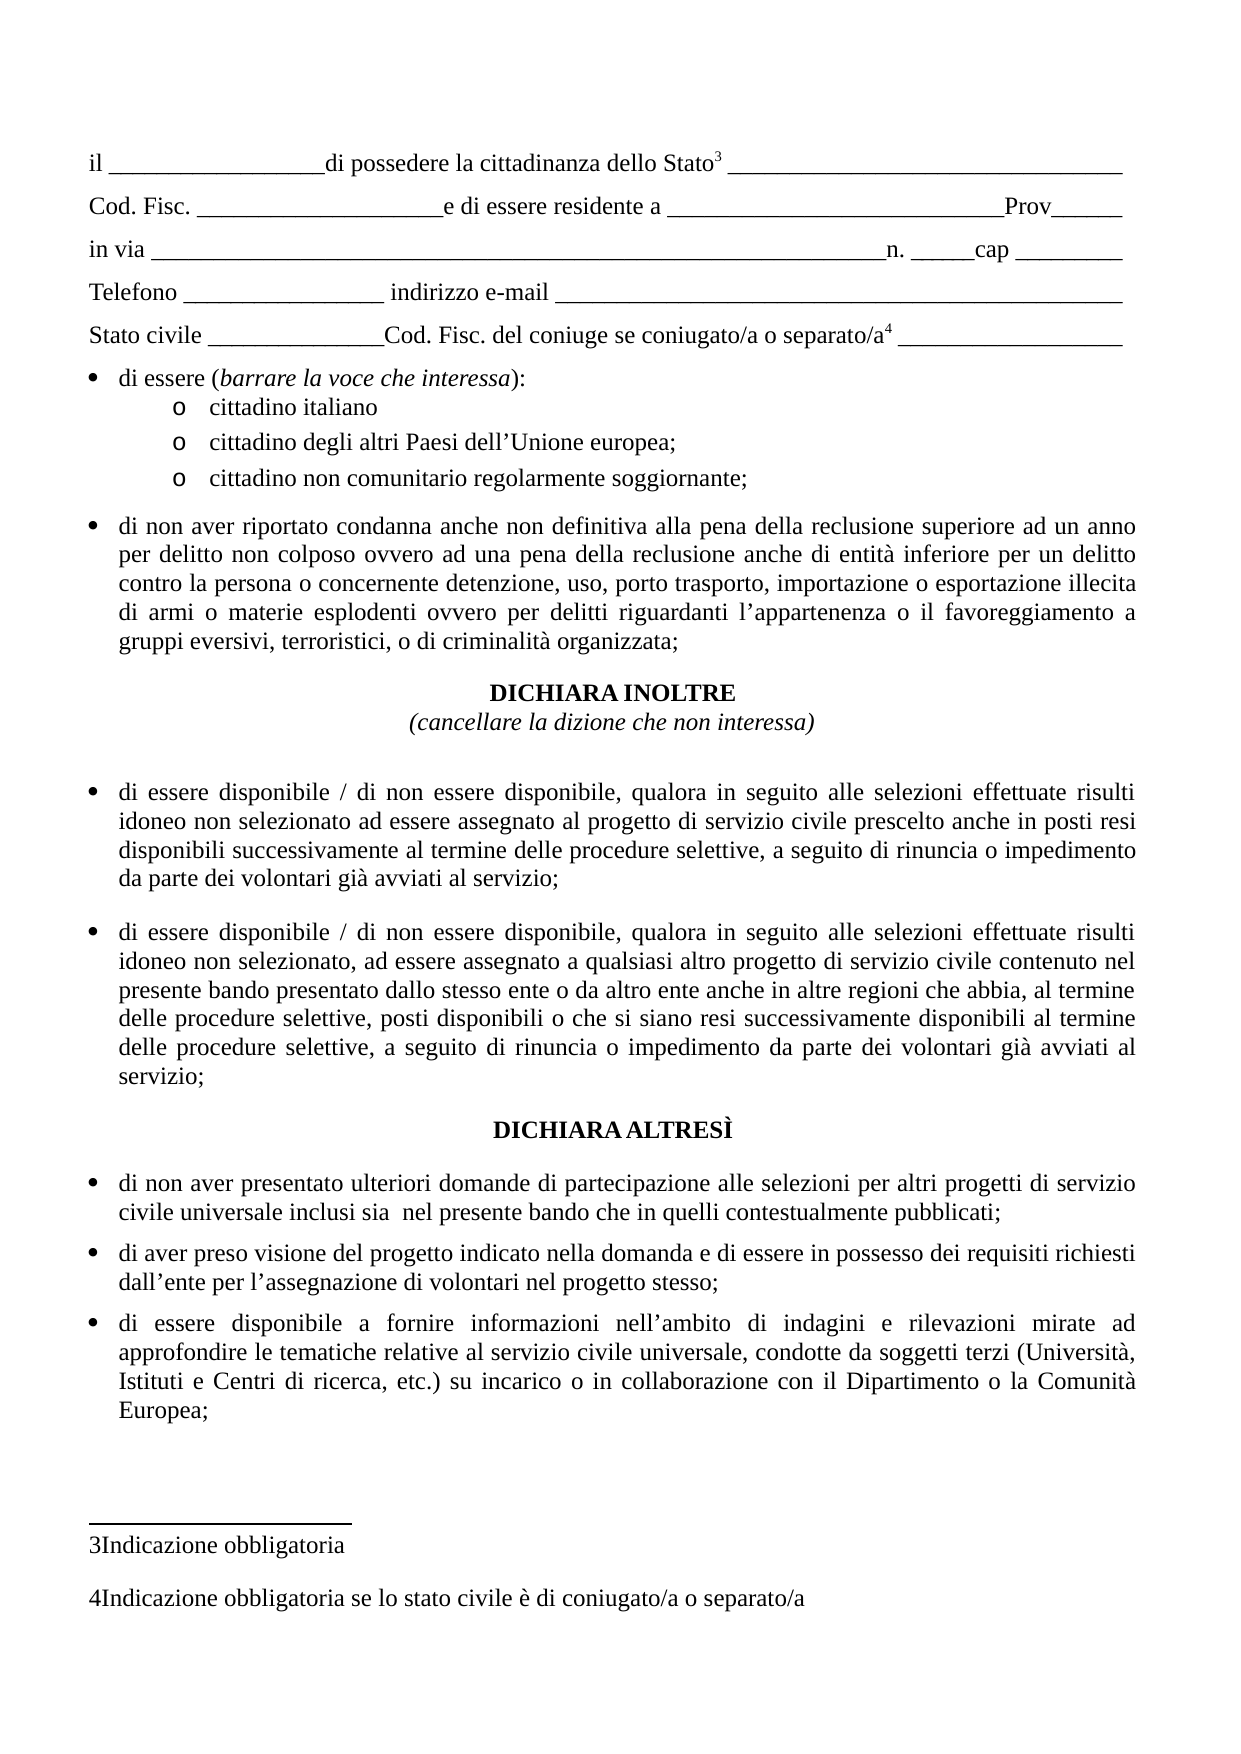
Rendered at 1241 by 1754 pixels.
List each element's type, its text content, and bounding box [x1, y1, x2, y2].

list cittadino degli altri Paesi dell’Unione europea; [172, 427, 1137, 458]
text Telefono indirizzo e-mail [89, 277, 1137, 306]
text DICHIARA INOLTRE [89, 678, 1137, 707]
text DICHIARA ALTRESÌ [89, 1115, 1137, 1143]
text (cancellare la dizione che non interessa) [89, 707, 1137, 736]
text Stato civile Cod. Fisc. del coniuge se coniugato/a o separato/a [89, 320, 1137, 349]
text Cod. Fisc. e di essere residente a Prov [89, 191, 1137, 219]
list di non aver presentato ulteriori domande di partecipazione alle selezioni per altri progetti di servizio civile universale inclusi sia nel presente bando che in quelli contestualmente pubblicati; [89, 1168, 1137, 1226]
text Indicazione obbligatoria [89, 1530, 1137, 1559]
list di aver preso visione del progetto indicato nella domanda e di essere in possesso dei requisiti richiesti dall’ente per l’assegnazione di volontari nel progetto stesso; [89, 1238, 1137, 1296]
list di essere disponibile a fornire informazioni nell’ambito di indagini e rilevazioni mirate ad approfondire le tematiche relative al servizio civile universale, condotte da soggetti terzi (Università, Istituti e Centri di ricerca, etc.) su incarico o in collaborazione con il Dipartimento o la Comunità Europea; [89, 1308, 1137, 1423]
text il di possedere la cittadinanza dello Stato [89, 148, 1137, 176]
list di essere disponibile / di non essere disponibile, qualora in seguito alle selezioni effettuate risulti idoneo non selezionato ad essere assegnato al progetto di servizio civile prescelto anche in posti resi disponibili successivamente al termine delle procedure selettive, a seguito di rinuncia o impedimento da parte dei volontari già avviati al servizio; [89, 777, 1137, 892]
text Indicazione obbligatoria se lo stato civile è di coniugato/a o separato/a [89, 1583, 1137, 1612]
list di non aver riportato condanna anche non definitiva alla pena della reclusione superiore ad un anno per delitto non colposo ovvero ad una pena della reclusione anche di entità inferiore per un delitto contro la persona o concernente detenzione, uso, porto trasporto, importazione o esportazione illecita di armi o materie esplodenti ovvero per delitti riguardanti l’appartenenza o il favoreggiamento a gruppi eversivi, terroristici, o di criminalità organizzata; [89, 511, 1137, 654]
list di essere (barrare la voce che interessa): [89, 363, 1137, 392]
list di essere disponibile / di non essere disponibile, qualora in seguito alle selezioni effettuate risulti idoneo non selezionato, ad essere assegnato a qualsiasi altro progetto di servizio civile contenuto nel presente bando presentato dallo stesso ente o da altro ente anche in altre regioni che abbia, al termine delle procedure selettive, posti disponibili o che si siano resi successivamente disponibili al termine delle procedure selettive, a seguito di rinuncia o impedimento da parte dei volontari già avviati al servizio; [89, 917, 1137, 1090]
text in via n. cap [89, 234, 1137, 263]
list cittadino italiano [172, 392, 1137, 423]
list cittadino non comunitario regolarmente soggiornante; [172, 463, 1137, 494]
